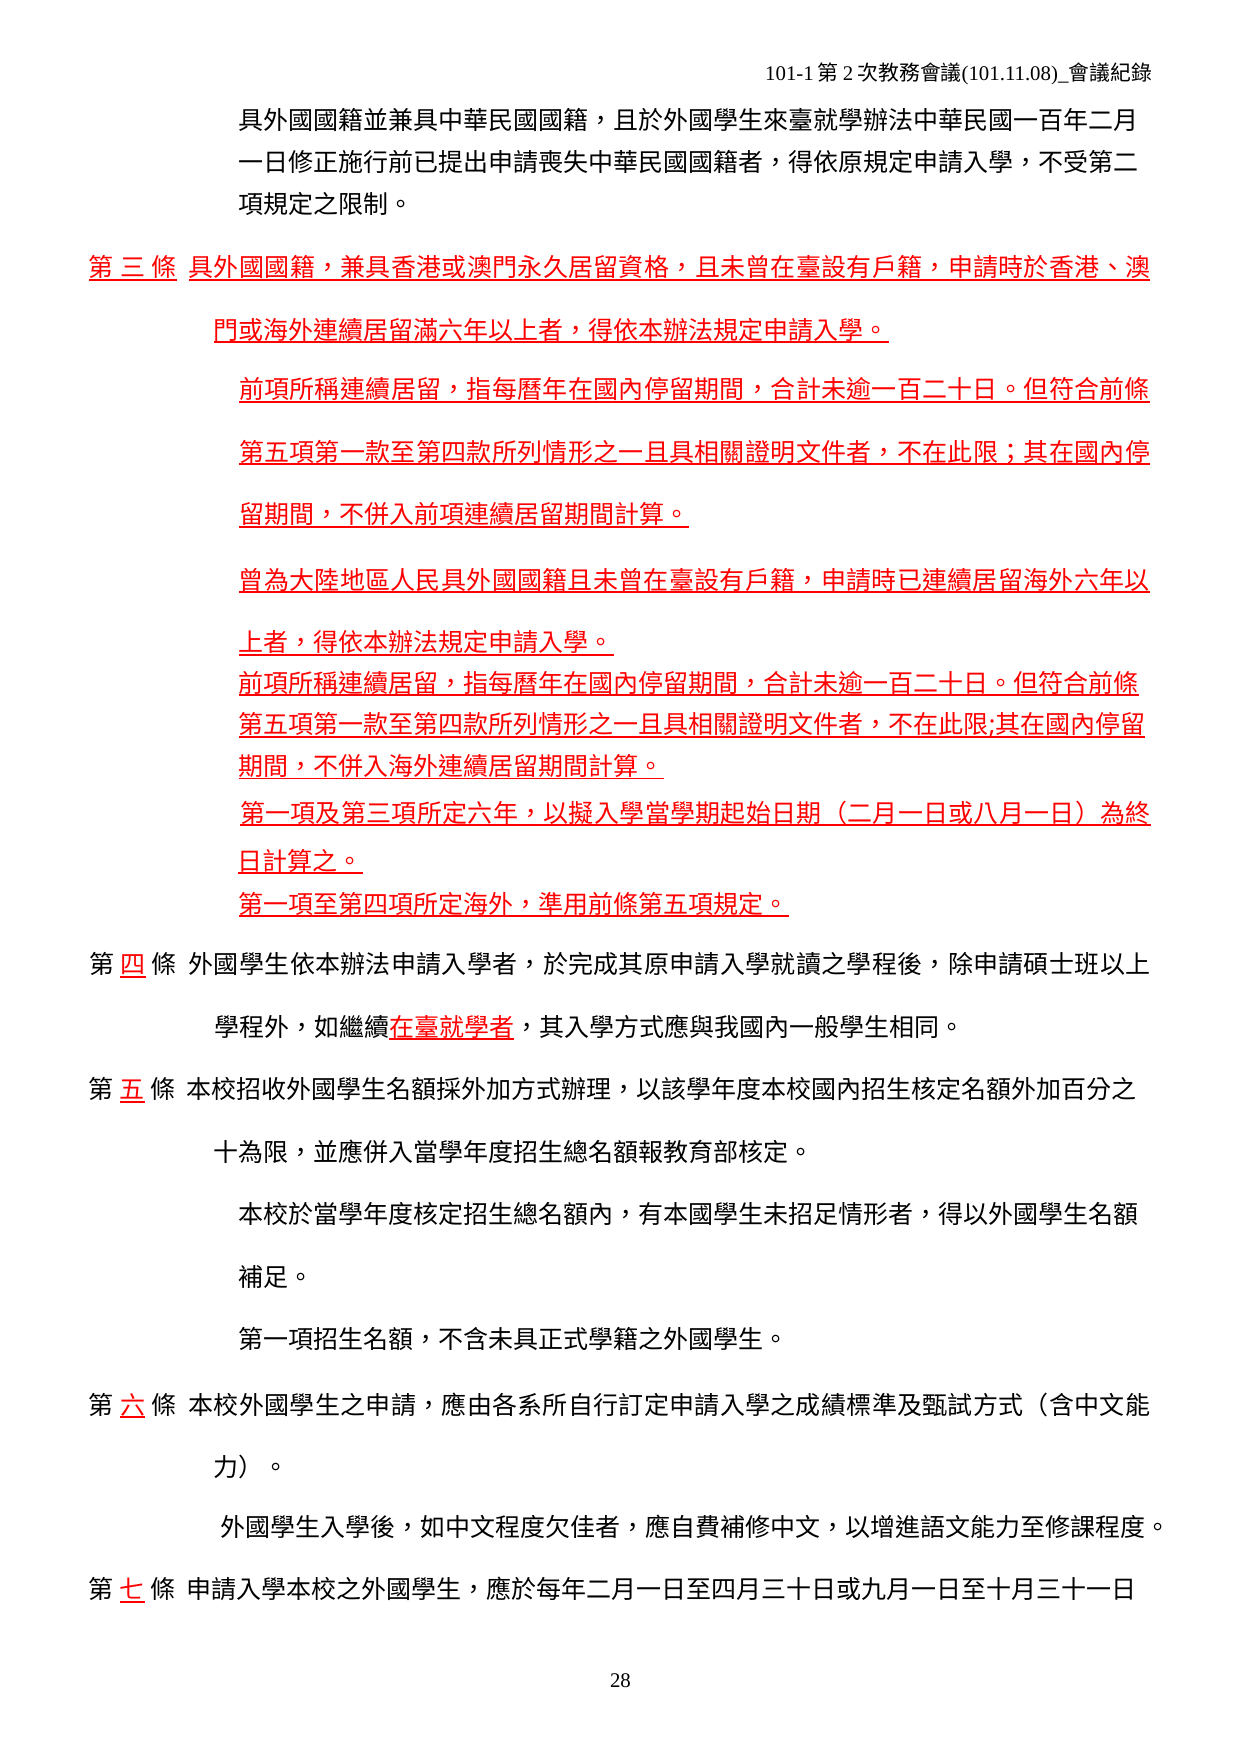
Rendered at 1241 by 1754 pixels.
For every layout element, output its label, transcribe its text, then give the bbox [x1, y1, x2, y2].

text 曾為大陸地區人民具外國國籍且未曾在臺設有戶籍，申請時已連續居留海外六年以上者，得依本辦法規定申請入學。 [239, 534, 1152, 659]
text 外國學生入學後，如中文程度欠佳者，應自費補修中文，以增進語文能力至修課程度。 [207, 1484, 1152, 1546]
text 本校於當學年度核定招生總名額內，有本國學生未招足情形者，得以外國學生名額補足。 [239, 1171, 1152, 1296]
text 第一項及第三項所定六年，以擬入學當學期起始日期（二月一日或八月一日）為終日計算之。 [237, 784, 1152, 880]
text 前項所稱連續居留，指每曆年在國內停留期間，合計未逾一百二十日。但符合前條第五項第一款至第四款所列情形之一且具相關證明文件者，不在此限；其在國內停留期間，不併入前項連續居留期間計算。 [239, 346, 1152, 534]
text 第 四 條 外國學生依本辦法申請入學者，於完成其原申請入學就讀之學程後，除申請碩士班以上學程外，如繼續在臺就學者，其入學方式應與我國內一般學生相同。 [89, 921, 1152, 1046]
text 第 三 條 具外國國籍，兼具香港或澳門永久居留資格，且未曾在臺設有戶籍，申請時於香港、澳門或海外連續居留滿六年以上者，得依本辦法規定申請入學。 [89, 221, 1152, 346]
text 前項所稱連續居留，指每曆年在國內停留期間，合計未逾一百二十日。但符合前條第五項第一款至第四款所列情形之一且具相關證明文件者，不在此限;其在國內停留期間，不併入海外連續居留期間計算。 [239, 659, 1152, 784]
text 第一項至第四項所定海外，準用前條第五項規定。 [239, 880, 1152, 921]
text 具外國國籍並兼具中華民國國籍，且於外國學生來臺就學辦法中華民國一百年二月一日修正施行前已提出申請喪失中華民國國籍者，得依原規定申請入學，不受第二項規定之限制。 [239, 96, 1152, 221]
text 第一項招生名額，不含未具正式學籍之外國學生。 [239, 1296, 1152, 1359]
text 第 六 條 本校外國學生之申請，應由各系所自行訂定申請入學之成績標準及甄試方式（含中文能力）。 [89, 1359, 1152, 1484]
text 第 五 條 本校招收外國學生名額採外加方式辦理，以該學年度本校國內招生核定名額外加百分之十為限，並應併入當學年度招生總名額報教育部核定。 [89, 1046, 1152, 1171]
text 第 七 條 申請入學本校之外國學生，應於每年二月一日至四月三十日或九月一日至十月三十一日 [89, 1546, 1152, 1609]
